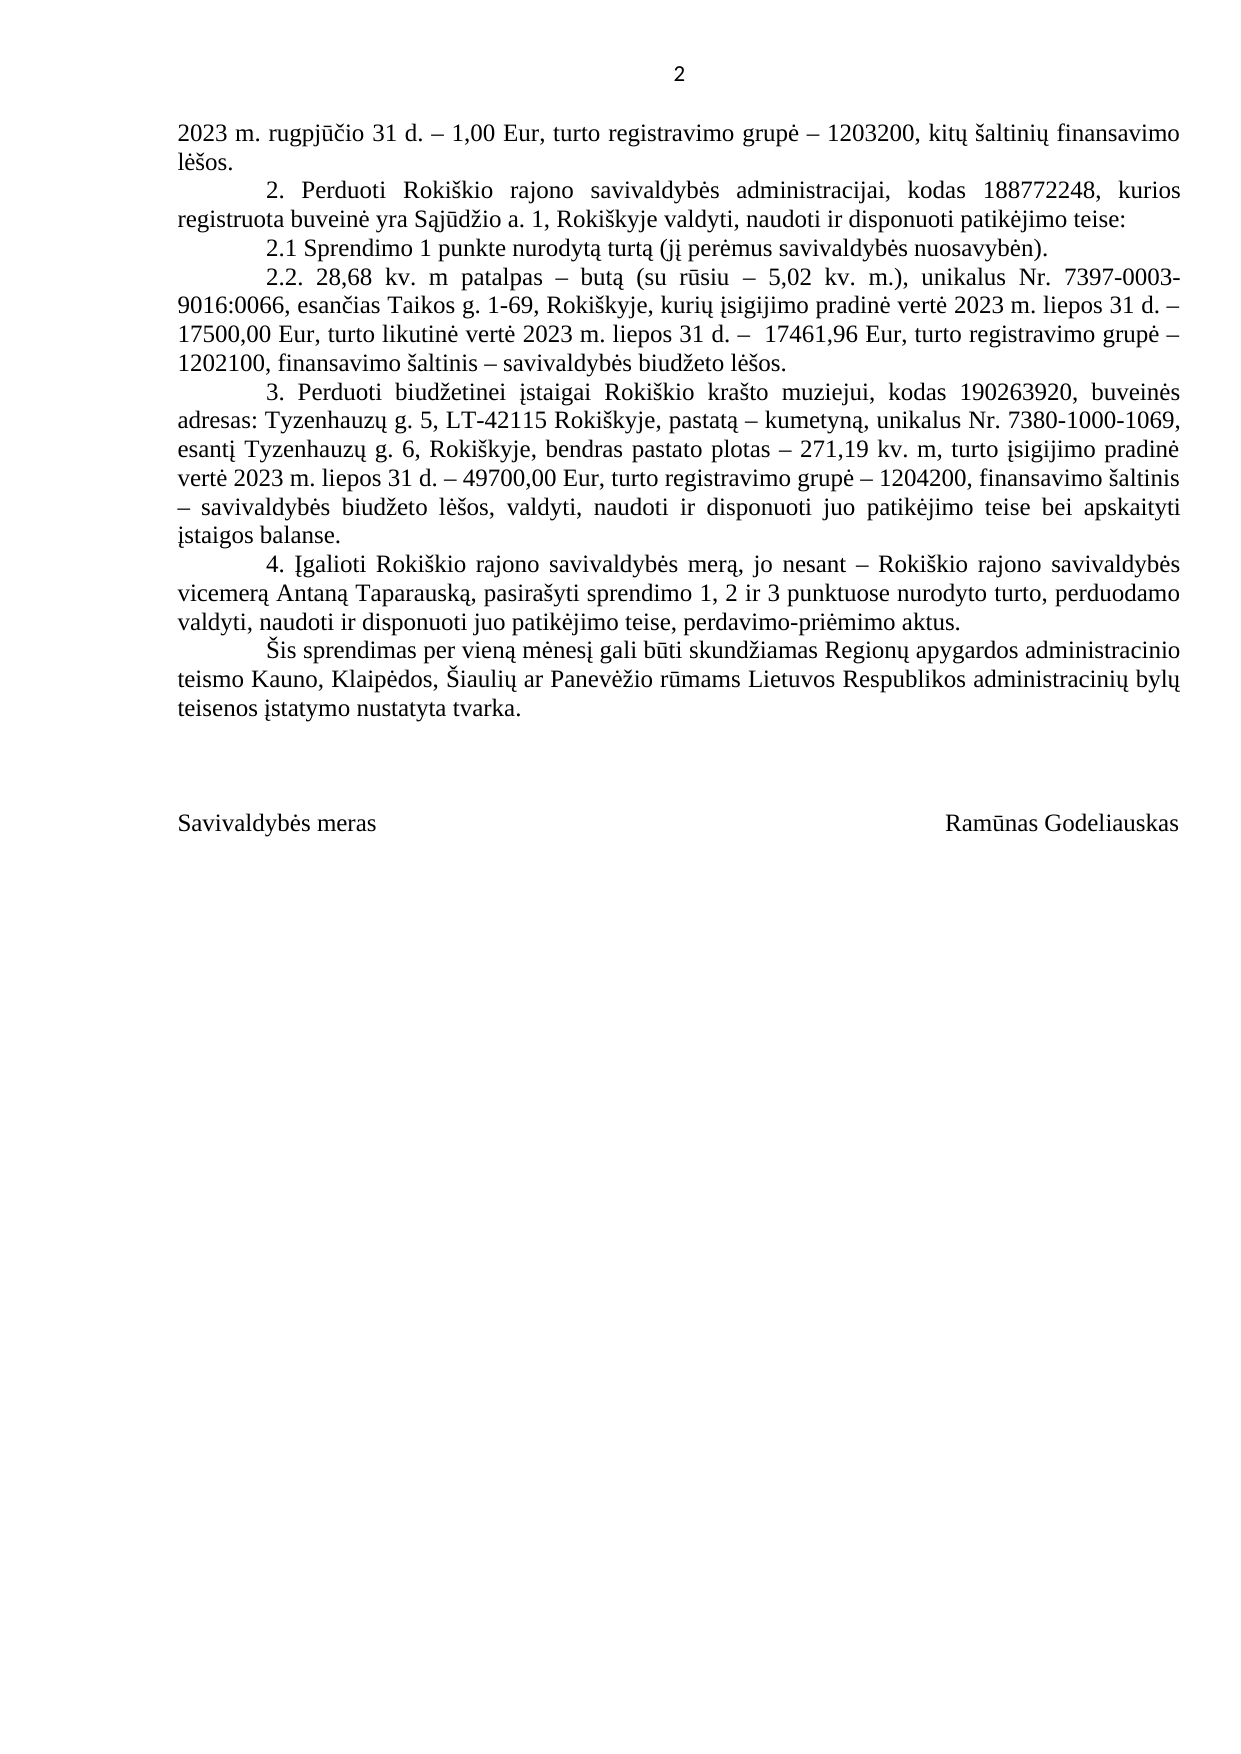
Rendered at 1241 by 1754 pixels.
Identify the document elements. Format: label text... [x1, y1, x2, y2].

text 2.1 Sprendimo 1 punkte nurodytą turtą (jį perėmus savivaldybės nuosavybėn). [177, 233, 1181, 262]
text 2. Perduoti Rokiškio rajono savivaldybės administracijai, kodas 188772248, kurios registruota buveinė yra Sąjūdžio a. 1, Rokiškyje valdyti, naudoti ir disponuoti patikėjimo teise: [177, 176, 1181, 233]
text Savivaldybės meras Ramūnas Godeliauskas [177, 808, 1193, 837]
text 2023 m. rugpjūčio 31 d. – 1,00 Eur, turto registravimo grupė – 1203200, kitų šaltinių finansavimo lėšos. [177, 118, 1181, 176]
text 2.2. 28,68 kv. m patalpas – butą (su rūsiu – 5,02 kv. m.), unikalus Nr. 7397-0003-9016:0066, esančias Taikos g. 1-69, Rokiškyje, kurių įsigijimo pradinė vertė 2023 m. liepos 31 d. – 17500,00 Eur, turto likutinė vertė 2023 m. liepos 31 d. – 17461,96 Eur, turto registravimo grupė – 1202100, finansavimo šaltinis – savivaldybės biudžeto lėšos. [177, 262, 1181, 377]
text Šis sprendimas per vieną mėnesį gali būti skundžiamas Regionų apygardos administracinio teismo Kauno, Klaipėdos, Šiaulių ar Panevėžio rūmams Lietuvos Respublikos administracinių bylų teisenos įstatymo nustatyta tvarka. [177, 636, 1181, 722]
text 4. Įgalioti Rokiškio rajono savivaldybės merą, jo nesant – Rokiškio rajono savivaldybės vicemerą Antaną Taparauską, pasirašyti sprendimo 1, 2 ir 3 punktuose nurodyto turto, perduodamo valdyti, naudoti ir disponuoti juo patikėjimo teise, perdavimo-priėmimo aktus. [177, 549, 1181, 636]
text 3. Perduoti biudžetinei įstaigai Rokiškio krašto muziejui, kodas 190263920, buveinės adresas: Tyzenhauzų g. 5, LT-42115 Rokiškyje, pastatą – kumetyną, unikalus Nr. 7380-1000-1069, esantį Tyzenhauzų g. 6, Rokiškyje, bendras pastato plotas – 271,19 kv. m, turto įsigijimo pradinė vertė 2023 m. liepos 31 d. – 49700,00 Eur, turto registravimo grupė – 1204200, finansavimo šaltinis – savivaldybės biudžeto lėšos, valdyti, naudoti ir disponuoti juo patikėjimo teise bei apskaityti įstaigos balanse. [177, 377, 1181, 549]
